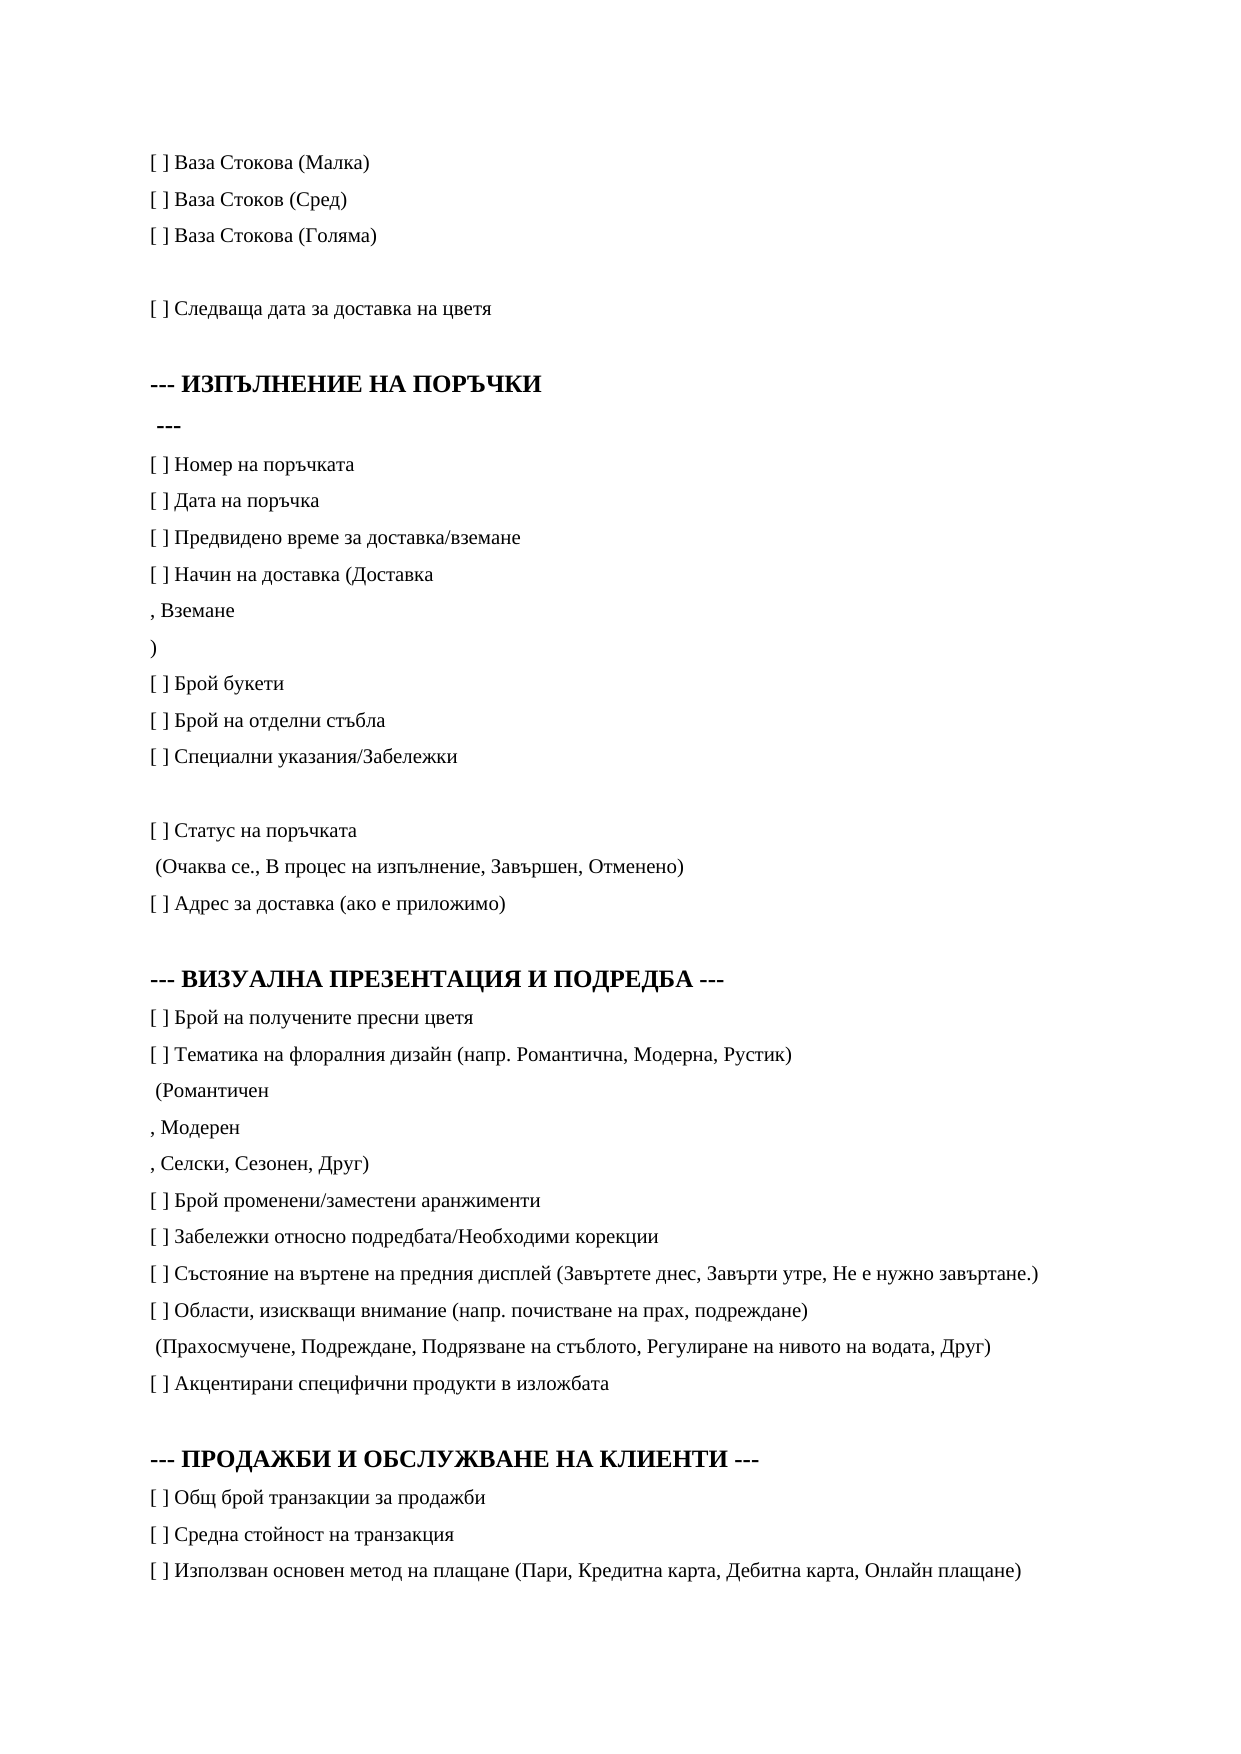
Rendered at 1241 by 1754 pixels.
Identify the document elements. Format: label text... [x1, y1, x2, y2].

text [ ] Ваза Стоков (Сред) [150, 187, 1090, 211]
text (Очаква се., В процес на изпълнение, Завършен, Отменено) [150, 854, 1090, 878]
text [ ] Начин на доставка (Доставка [150, 562, 1090, 586]
text [ ] Тематика на флоралния дизайн (напр. Романтична, Модерна, Рустик) [150, 1042, 1090, 1066]
text [ ] Предвидено време за доставка/вземане [150, 525, 1090, 549]
text [ ] Области, изискващи внимание (напр. почистване на прах, подреждане) [150, 1297, 1090, 1322]
text (Прахосмучене, Подреждане, Подрязване на стъблото, Регулиране на нивото на водата, Друг) [150, 1334, 1090, 1358]
text --- ИЗПЪЛНЕНИЕ НА ПОРЪЧКИ [150, 369, 1090, 398]
text [ ] Брой променени/заместени аранжименти [150, 1188, 1090, 1212]
text [ ] Акцентирани специфични продукти в изложбата [150, 1371, 1090, 1395]
text [ ] Състояние на въртене на предния дисплей (Завъртете днес, Завърти утре, Не е нужно завъртане.) [150, 1261, 1090, 1285]
text [ ] Брой на получените пресни цветя [150, 1005, 1090, 1029]
text [ ] Използван основен метод на плащане (Пари, Кредитна карта, Дебитна карта, Онлайн плащане) [150, 1558, 1090, 1582]
text [ ] Забележки относно подредбата/Необходими корекции [150, 1224, 1090, 1248]
text [ ] Адрес за доставка (ако е приложимо) [150, 891, 1090, 915]
text --- ПРОДАЖБИ И ОБСЛУЖВАНЕ НА КЛИЕНТИ --- [150, 1444, 1090, 1472]
text [ ] Общ брой транзакции за продажби [150, 1485, 1090, 1509]
text [ ] Номер на поръчката [150, 452, 1090, 476]
text [ ] Ваза Стокова (Голяма) [150, 223, 1090, 247]
text [ ] Статус на поръчката [150, 817, 1090, 842]
text , Селски, Сезонeн, Друг) [150, 1151, 1090, 1175]
text ) [150, 635, 1090, 659]
text (Романтичен [150, 1078, 1090, 1102]
text [ ] Дата на поръчка [150, 488, 1090, 512]
text [ ] Средна стойност на транзакция [150, 1522, 1090, 1546]
text , Вземане [150, 598, 1090, 622]
text [ ] Специални указания/Забележки [150, 744, 1090, 768]
text [ ] Ваза Стокова (Малка) [150, 150, 1090, 174]
text [ ] Брой букети [150, 671, 1090, 695]
text [ ] Следваща дата за доставка на цветя [150, 296, 1090, 320]
text , Модерен [150, 1115, 1090, 1139]
text --- [150, 411, 1090, 439]
text [ ] Брой на отделни стъбла [150, 708, 1090, 732]
text --- ВИЗУАЛНА ПРЕЗЕНТАЦИЯ И ПОДРЕДБА --- [150, 964, 1090, 992]
